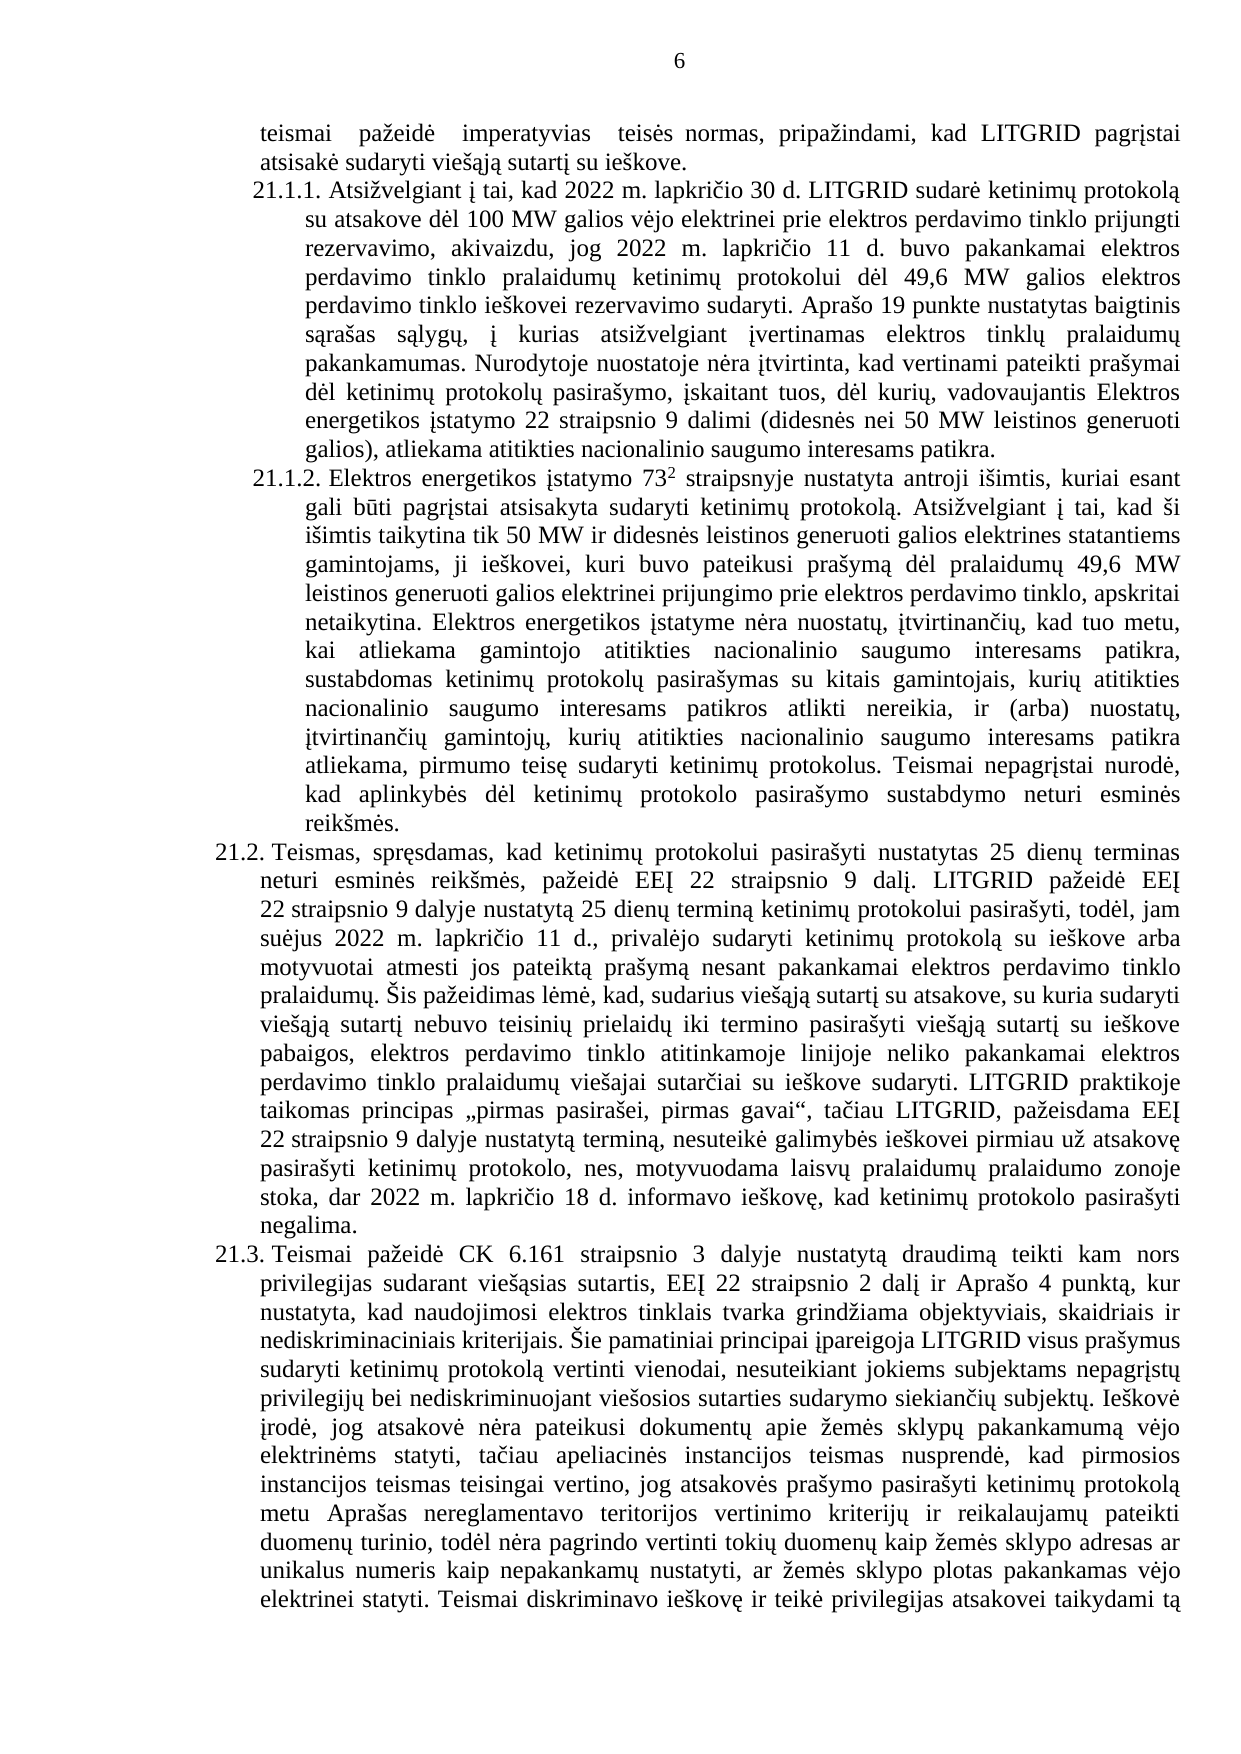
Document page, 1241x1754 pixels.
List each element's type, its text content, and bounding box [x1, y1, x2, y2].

text 21.1.2. Elektros energetikos įstatymo 732 straipsnyje nustatyta antroji išimtis, kuriai esant gali būti pagrįstai atsisakyta sudaryti ketinimų protokolą. Atsižvelgiant į tai, kad ši išimtis taikytina tik 50 MW ir didesnės leistinos generuoti galios elektrines statantiems gamintojams, ji ieškovei, kuri buvo pateikusi prašymą dėl pralaidumų 49,6 MW leistinos generuoti galios elektrinei prijungimo prie elektros perdavimo tinklo, apskritai netaikytina. Elektros energetikos įstatyme nėra nuostatų, įtvirtinančių, kad tuo metu, kai atliekama gamintojo atitikties nacionalinio saugumo interesams patikra, sustabdomas ketinimų protokolų pasirašymas su kitais gamintojais, kurių atitikties nacionalinio saugumo interesams patikros atlikti nereikia, ir (arba) nuostatų, įtvirtinančių gamintojų, kurių atitikties nacionalinio saugumo interesams patikra atliekama, pirmumo teisę sudaryti ketinimų protokolus. Teismai nepagrįstai nurodė, kad aplinkybės dėl ketinimų protokolo pasirašymo sustabdymo neturi esminės reikšmės. [252, 463, 1181, 837]
text 21.3. Teismai pažeidė CK 6.161 straipsnio 3 dalyje nustatytą draudimą teikti kam nors privilegijas sudarant viešąsias sutartis, EEĮ 22 straipsnio 2 dalį ir Aprašo 4 punktą, kur nustatyta, kad naudojimosi elektros tinklais tvarka grindžiama objektyviais, skaidriais ir nediskriminaciniais kriterijais. Šie pamatiniai principai įpareigoja LITGRID visus prašymus sudaryti ketinimų protokolą vertinti vienodai, nesuteikiant jokiems subjektams nepagrįstų privilegijų bei nediskriminuojant viešosios sutarties sudarymo siekiančių subjektų. Ieškovė įrodė, jog atsakovė nėra pateikusi dokumentų apie žemės sklypų pakankamumą vėjo elektrinėms statyti, tačiau apeliacinės instancijos teismas nusprendė, kad pirmosios instancijos teismas teisingai vertino, jog atsakovės prašymo pasirašyti ketinimų protokolą metu Aprašas nereglamentavo teritorijos vertinimo kriterijų ir reikalaujamų pateikti duomenų turinio, todėl nėra pagrindo vertinti tokių duomenų kaip žemės sklypo adresas ar unikalus numeris kaip nepakankamų nustatyti, ar žemės sklypo plotas pakankamas vėjo elektrinei statyti. Teismai diskriminavo ieškovę ir teikė privilegijas atsakovei taikydami tą [215, 1239, 1181, 1613]
text 21.2. Teismas, spręsdamas, kad ketinimų protokolui pasirašyti nustatytas 25 dienų terminas neturi esminės reikšmės, pažeidė EEĮ 22 straipsnio 9 dalį. LITGRID pažeidė EEĮ 22 straipsnio 9 dalyje nustatytą 25 dienų terminą ketinimų protokolui pasirašyti, todėl, jam suėjus 2022 m. lapkričio 11 d., privalėjo sudaryti ketinimų protokolą su ieškove arba motyvuotai atmesti jos pateiktą prašymą nesant pakankamai elektros perdavimo tinklo pralaidumų. Šis pažeidimas lėmė, kad, sudarius viešąją sutartį su atsakove, su kuria sudaryti viešąją sutartį nebuvo teisinių prielaidų iki termino pasirašyti viešąją sutartį su ieškove pabaigos, elektros perdavimo tinklo atitinkamoje linijoje neliko pakankamai elektros perdavimo tinklo pralaidumų viešajai sutarčiai su ieškove sudaryti. LITGRID praktikoje taikomas principas „pirmas pasirašei, pirmas gavai“, tačiau LITGRID, pažeisdama EEĮ 22 straipsnio 9 dalyje nustatytą terminą, nesuteikė galimybės ieškovei pirmiau už atsakovę pasirašyti ketinimų protokolo, nes, motyvuodama laisvų pralaidumų pralaidumo zonoje stoka, dar 2022 m. lapkričio 18 d. informavo ieškovę, kad ketinimų protokolo pasirašyti negalima. [215, 837, 1181, 1239]
text 21.1.1. Atsižvelgiant į tai, kad 2022 m. lapkričio 30 d. LITGRID sudarė ketinimų protokolą su atsakove dėl 100 MW galios vėjo elektrinei prie elektros perdavimo tinklo prijungti rezervavimo, akivaizdu, jog 2022 m. lapkričio 11 d. buvo pakankamai elektros perdavimo tinklo pralaidumų ketinimų protokolui dėl 49,6 MW galios elektros perdavimo tinklo ieškovei rezervavimo sudaryti. Aprašo 19 punkte nustatytas baigtinis sąrašas sąlygų, į kurias atsižvelgiant įvertinamas elektros tinklų pralaidumų pakankamumas. Nurodytoje nuostatoje nėra įtvirtinta, kad vertinami pateikti prašymai dėl ketinimų protokolų pasirašymo, įskaitant tuos, dėl kurių, vadovaujantis Elektros energetikos įstatymo 22 straipsnio 9 dalimi (didesnės nei 50 MW leistinos generuoti galios), atliekama atitikties nacionalinio saugumo interesams patikra. [252, 176, 1181, 463]
text teismai pažeidė imperatyvias teisės normas, pripažindami, kad LITGRID pagrįstai atsisakė sudaryti viešąją sutartį su ieškove. [215, 118, 1181, 176]
